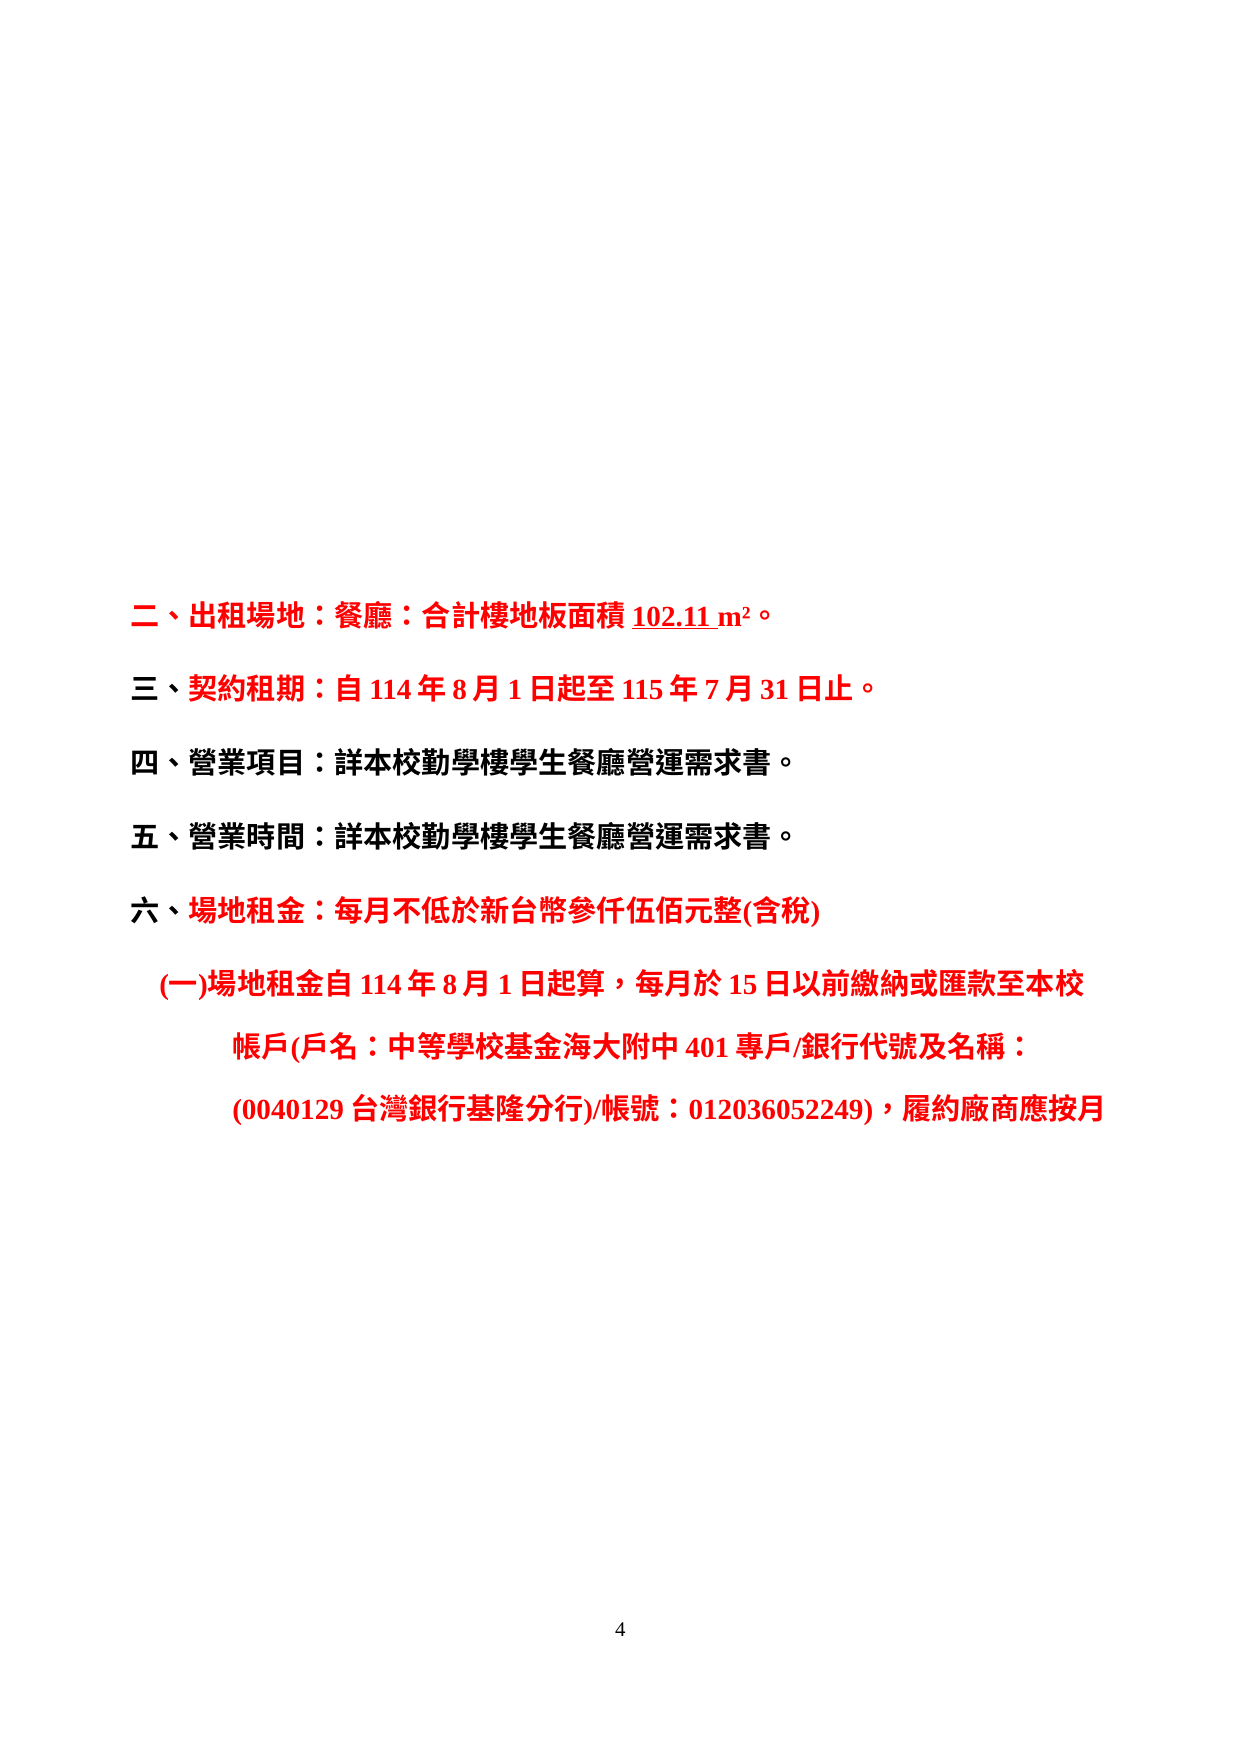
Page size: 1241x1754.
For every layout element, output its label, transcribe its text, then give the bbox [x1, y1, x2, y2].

text 三、契約租期：自114年8月1日起至115年7月31日止。 [130, 645, 1123, 708]
text 二、出租場地：餐廳：合計樓地板面積102.11 m²。 [130, 572, 1123, 634]
text 五、營業時間：詳本校勤學樓學生餐廳營運需求書。 [130, 793, 1123, 855]
text 六、場地租金：每月不低於新台幣參仟伍佰元整(含稅) [130, 867, 1110, 929]
text (一)場地租金自114年8月1日起算，每月於15日以前繳納或匯款至本校帳戶(戶名：中等學校基金海大附中401專戶/銀行代號及名稱：(0040129台灣銀行基隆分行)/帳號：012036052249)，履約廠商應按月 [130, 940, 1110, 1128]
text 四、營業項目：詳本校勤學樓學生餐廳營運需求書。 [130, 719, 1123, 782]
